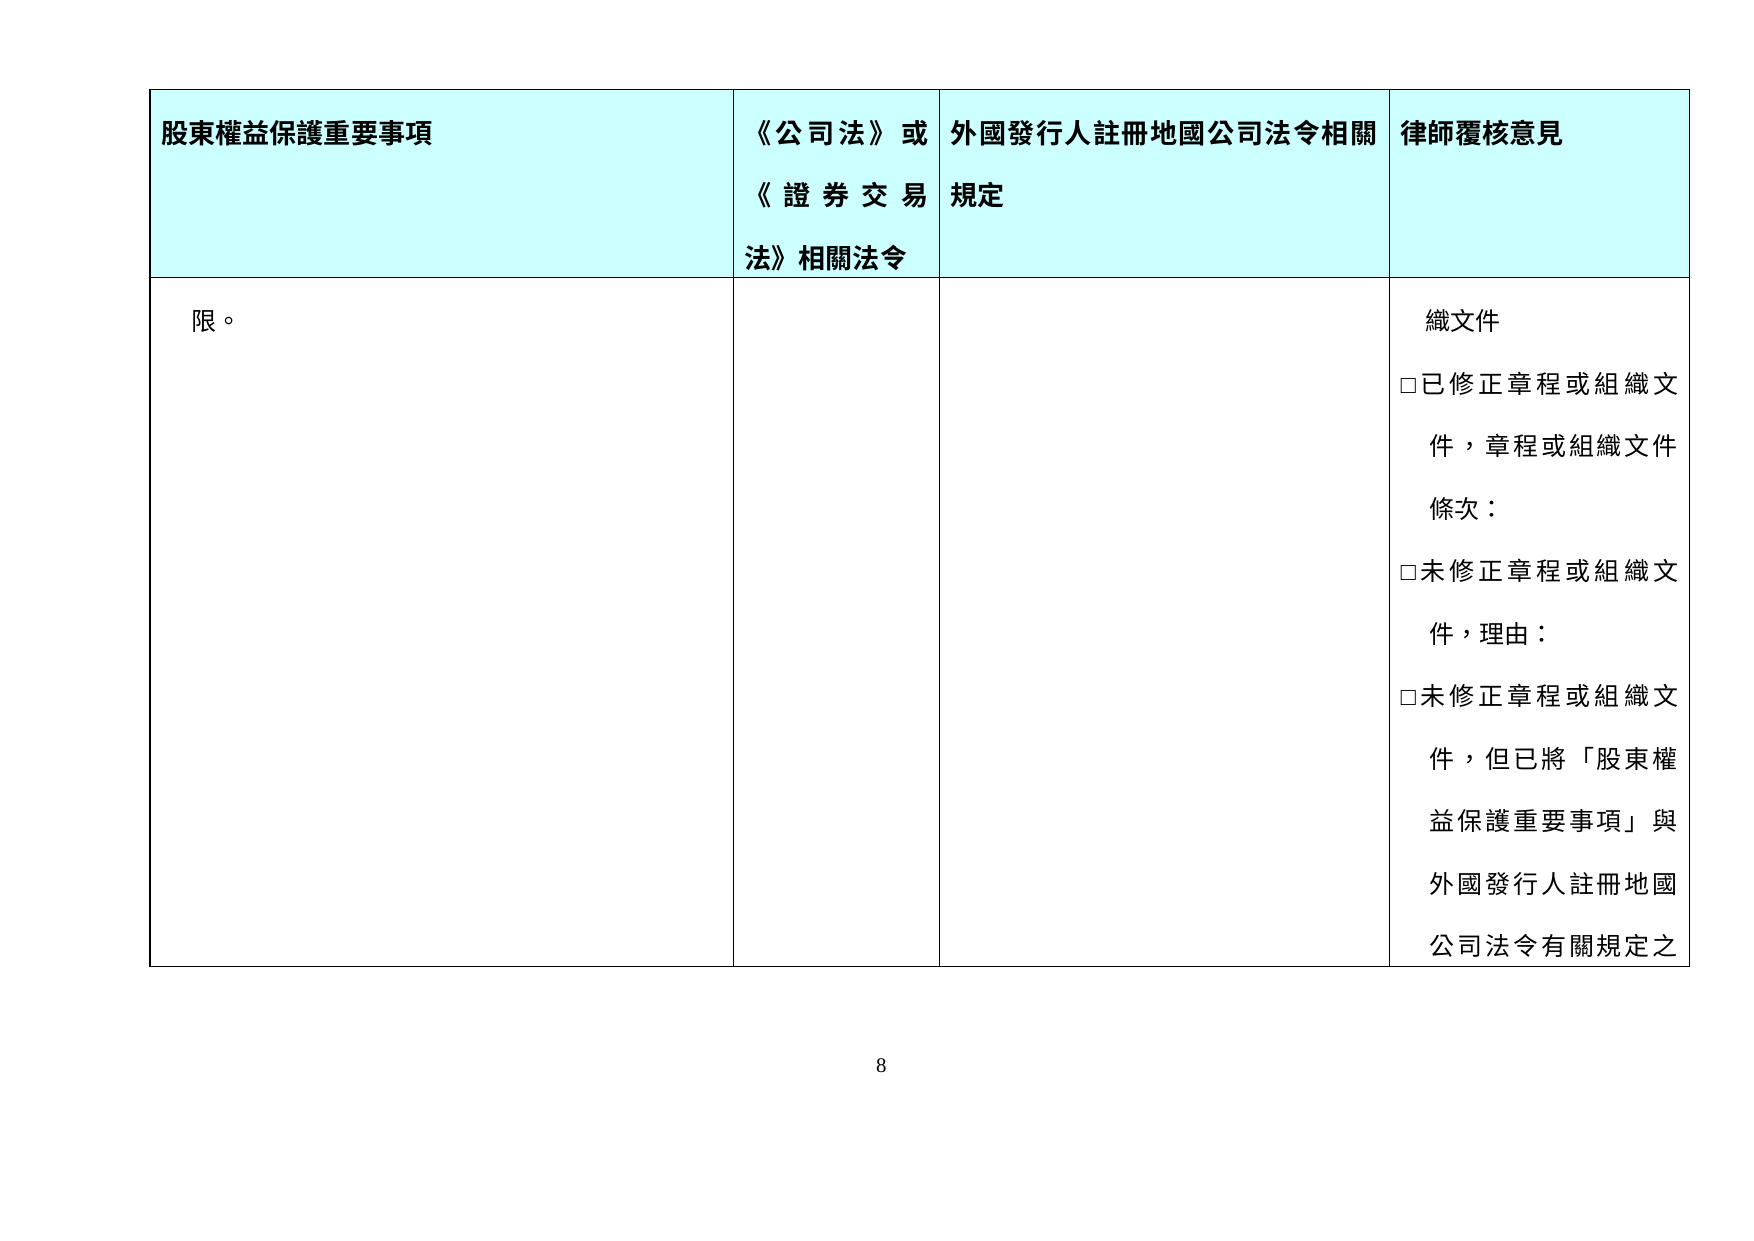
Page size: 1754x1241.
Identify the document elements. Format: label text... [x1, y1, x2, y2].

table_cell 公司與員工簽訂認股權契約或發行員工認股權憑證之程序。 員工認股權憑證不得轉讓，但因繼承者不在此限。 [151, 278, 733, 966]
table_cell [734, 278, 939, 966]
table_header 律師覆核意見 [1390, 90, 1689, 277]
table_header 股東權益保護重要事項 [151, 90, 733, 277]
table_cell 織文件 □已修正章程或組織文件，章程或組織文件條次： □未修正章程或組織文件，理由： □未修正章程或組織文件，但已將「股東權益保護重要事項」與外國發行人註冊地國公司法令有關規定之 [1390, 278, 1689, 966]
table_cell [940, 278, 1389, 966]
table_header 《公司法》或《證券交易法》相關法令 [734, 90, 939, 277]
table_header 外國發行人註冊地國公司法令相關規定 [940, 90, 1389, 277]
